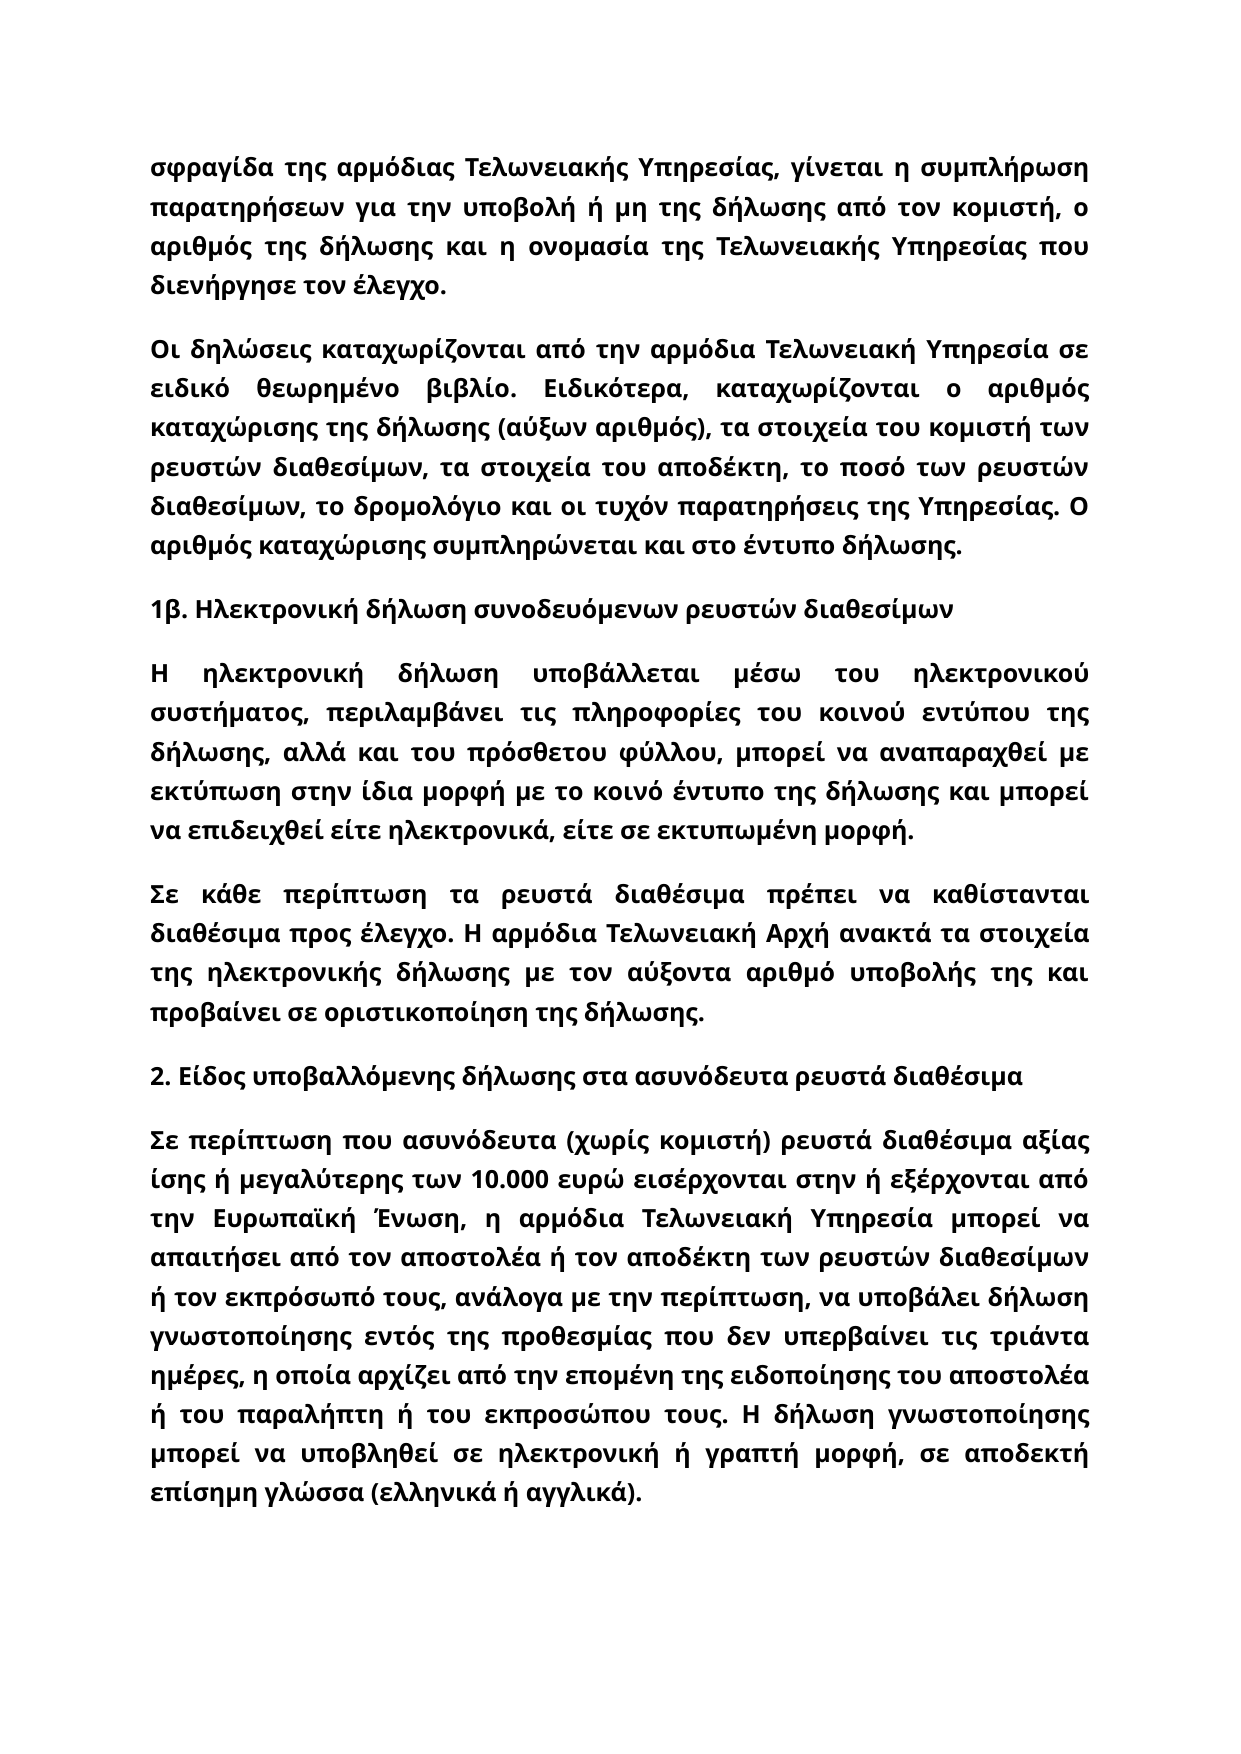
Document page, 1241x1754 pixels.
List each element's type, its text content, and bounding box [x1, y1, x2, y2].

text Σε κάθε περίπτωση τα ρευστά διαθέσιμα πρέπει να καθίστανται διαθέσιμα προς έλεγχο. Η αρμόδια Τελωνειακή Αρχή ανακτά τα στοιχεία της ηλεκτρονικής δήλωσης με τον αύξοντα αριθμό υποβολής της και προβαίνει σε οριστικοποίηση της δήλωσης. [150, 877, 1090, 1028]
text Σε περίπτωση που ασυνόδευτα (χωρίς κομιστή) ρευστά διαθέσιμα αξίας ίσης ή μεγαλύτερης των 10.000 ευρώ εισέρχονται στην ή εξέρχονται από την Ευρωπαϊκή Ένωση, η αρμόδια Τελωνειακή Υπηρεσία μπορεί να απαιτήσει από τον αποστολέα ή τον αποδέκτη των ρευστών διαθεσίμων ή τον εκπρόσωπό τους, ανάλογα με την περίπτωση, να υποβάλει δήλωση γνωστοποίησης εντός της προθεσμίας που δεν υπερβαίνει τις τριάντα ημέρες, η οποία αρχίζει από την επομένη της ειδοποίησης του αποστολέα ή του παραλήπτη ή του εκπροσώπου τους. H δήλωση γνωστοποίησης μπορεί να υποβληθεί σε ηλεκτρονική ή γραπτή μορφή, σε αποδεκτή επίσημη γλώσσα (ελληνικά ή αγγλικά). [150, 1122, 1090, 1509]
text Οι δηλώσεις καταχωρίζονται από την αρμόδια Τελωνειακή Υπηρεσία σε ειδικό θεωρημένο βιβλίο. Ειδικότερα, καταχωρίζονται ο αριθμός καταχώρισης της δήλωσης (αύξων αριθμός), τα στοιχεία του κομιστή των ρευστών διαθεσίμων, τα στοιχεία του αποδέκτη, το ποσό των ρευστών διαθεσίμων, το δρομολόγιο και οι τυχόν παρατηρήσεις της Υπηρεσίας. Ο αριθμός καταχώρισης συμπληρώνεται και στο έντυπο δήλωσης. [150, 332, 1090, 562]
text Η ηλεκτρονική δήλωση υποβάλλεται μέσω του ηλεκτρονικού συστήματος, περιλαμβάνει τις πληροφορίες του κοινού εντύπου της δήλωσης, αλλά και του πρόσθετου φύλλου, μπορεί να αναπαραχθεί με εκτύπωση στην ίδια μορφή με το κοινό έντυπο της δήλωσης και μπορεί να επιδειχθεί είτε ηλεκτρονικά, είτε σε εκτυπωμένη μορφή. [150, 656, 1090, 847]
text 2. Είδος υποβαλλόμενης δήλωσης στα ασυνόδευτα ρευστά διαθέσιμα [150, 1058, 1090, 1092]
text 1β. Ηλεκτρονική δήλωση συνοδευόμενων ρευστών διαθεσίμων [150, 592, 1090, 626]
text σφραγίδα της αρμόδιας Τελωνειακής Υπηρεσίας, γίνεται η συμπλήρωση παρατηρήσεων για την υποβολή ή μη της δήλωσης από τον κομιστή, ο αριθμός της δήλωσης και η ονομασία της Τελωνειακής Υπηρεσίας που διενήργησε τον έλεγχο. [150, 150, 1090, 302]
